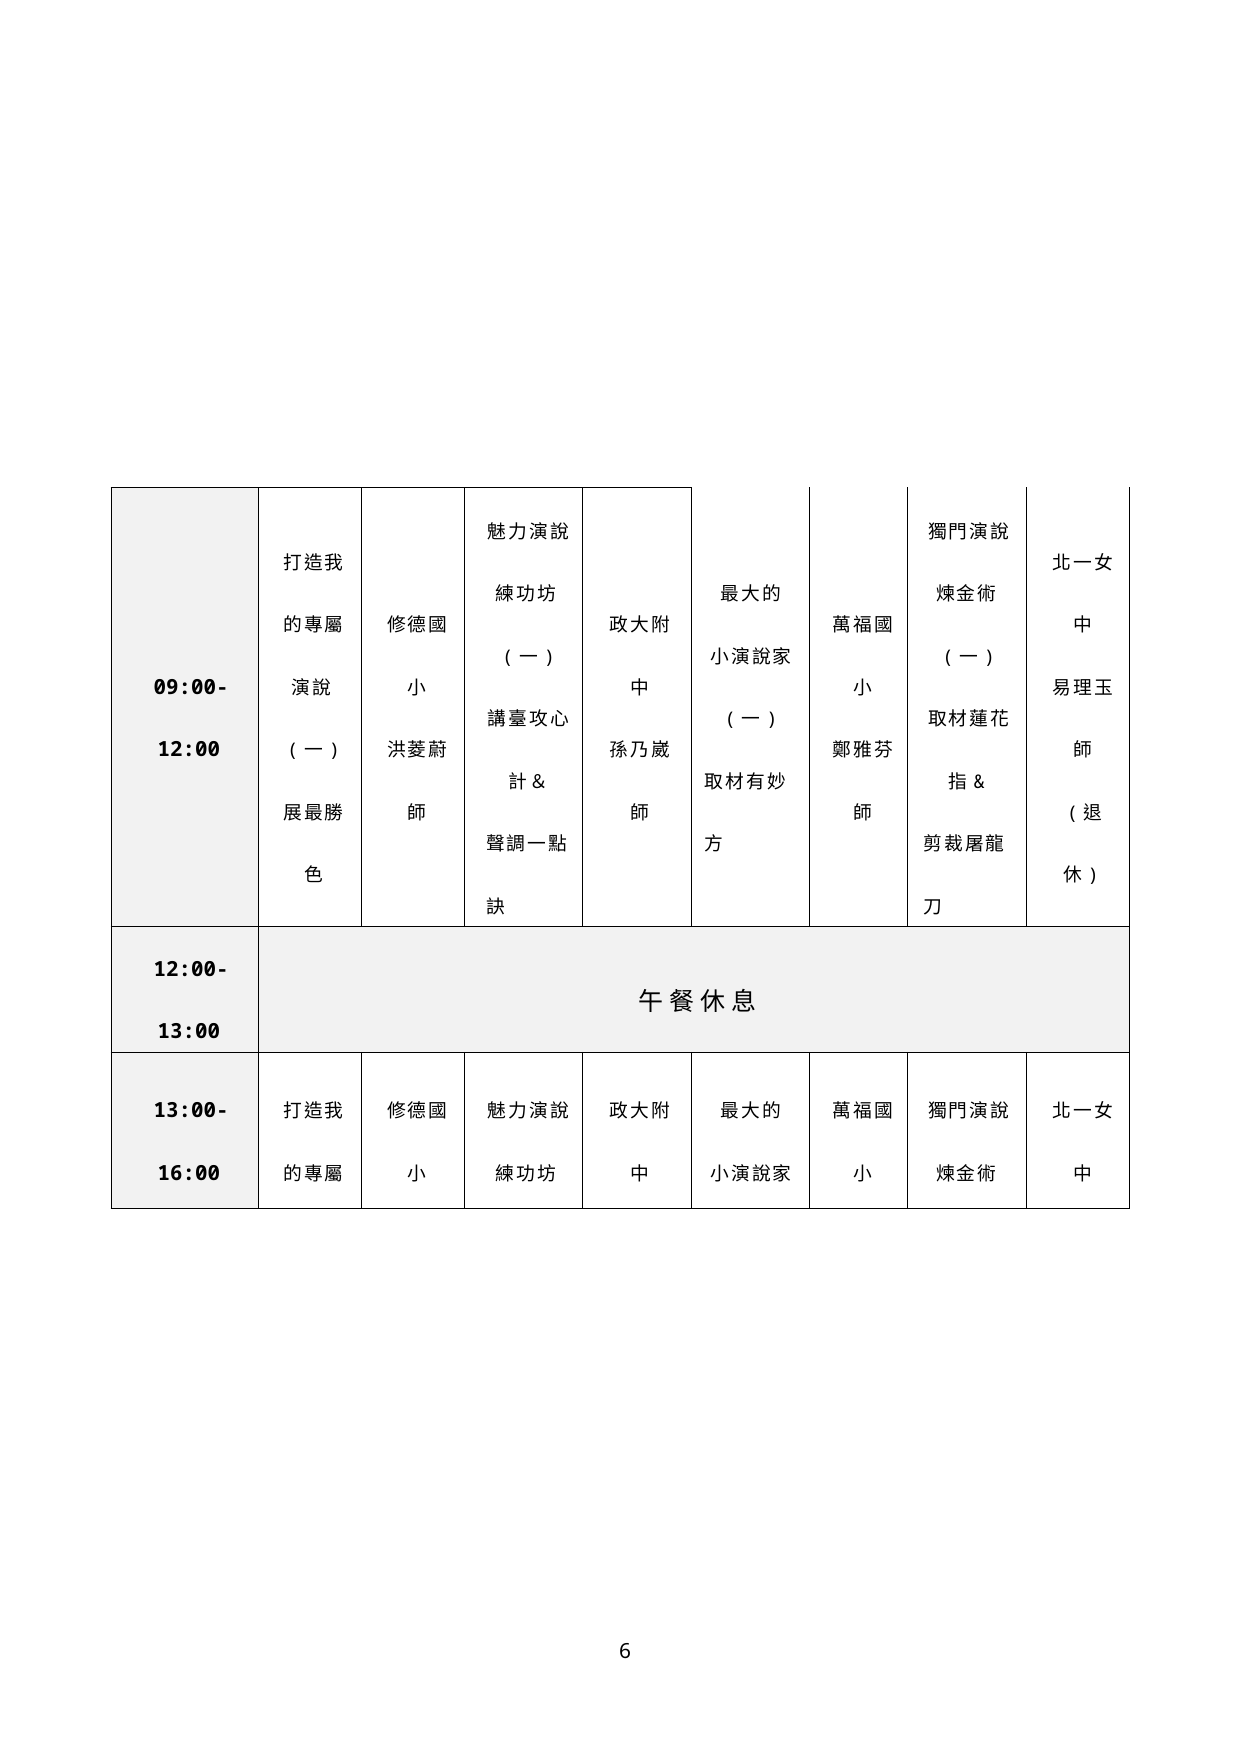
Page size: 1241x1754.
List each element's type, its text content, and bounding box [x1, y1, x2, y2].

table_cell 萬福國小 鄭雅芬師 [810, 487, 907, 926]
table_cell 修德國小 [362, 1053, 464, 1208]
table_cell 12:00-13:00 [112, 927, 258, 1052]
table_cell 09:00-12:00 [112, 488, 258, 926]
table_cell 魅力演說 練功坊 [465, 1053, 582, 1208]
table_cell 午餐休息 [259, 927, 1129, 1052]
table_cell 北一女中 [1027, 1053, 1129, 1208]
table_cell 最大的 小演說家 [692, 1053, 809, 1208]
table_cell 13:00-16:00 [112, 1053, 258, 1208]
table_cell 打造我的專屬 [259, 1053, 361, 1208]
table_cell 萬福國小 [810, 1053, 907, 1208]
table_cell 北一女中 易理玉師 (退休) [1027, 487, 1129, 926]
table_cell 政大附中 [583, 1053, 691, 1208]
table_cell 獨門演說 煉金術 [908, 1053, 1026, 1208]
table_cell 獨門演說 煉金術(一) 取材蓮花指& 剪裁屠龍刀 [908, 487, 1026, 926]
table_cell 打造我的專屬演說(一) 展最勝色 [259, 488, 361, 926]
table_cell 政大附中 孫乃崴師 [583, 488, 691, 926]
table_cell 最大的 小演說家(一) 取材有妙方 [692, 487, 809, 926]
table_cell 修德國小 洪菱蔚師 [362, 488, 464, 926]
table_cell 魅力演說 練功坊(一) 講臺攻心計＆ 聲調一點訣 [465, 488, 582, 926]
